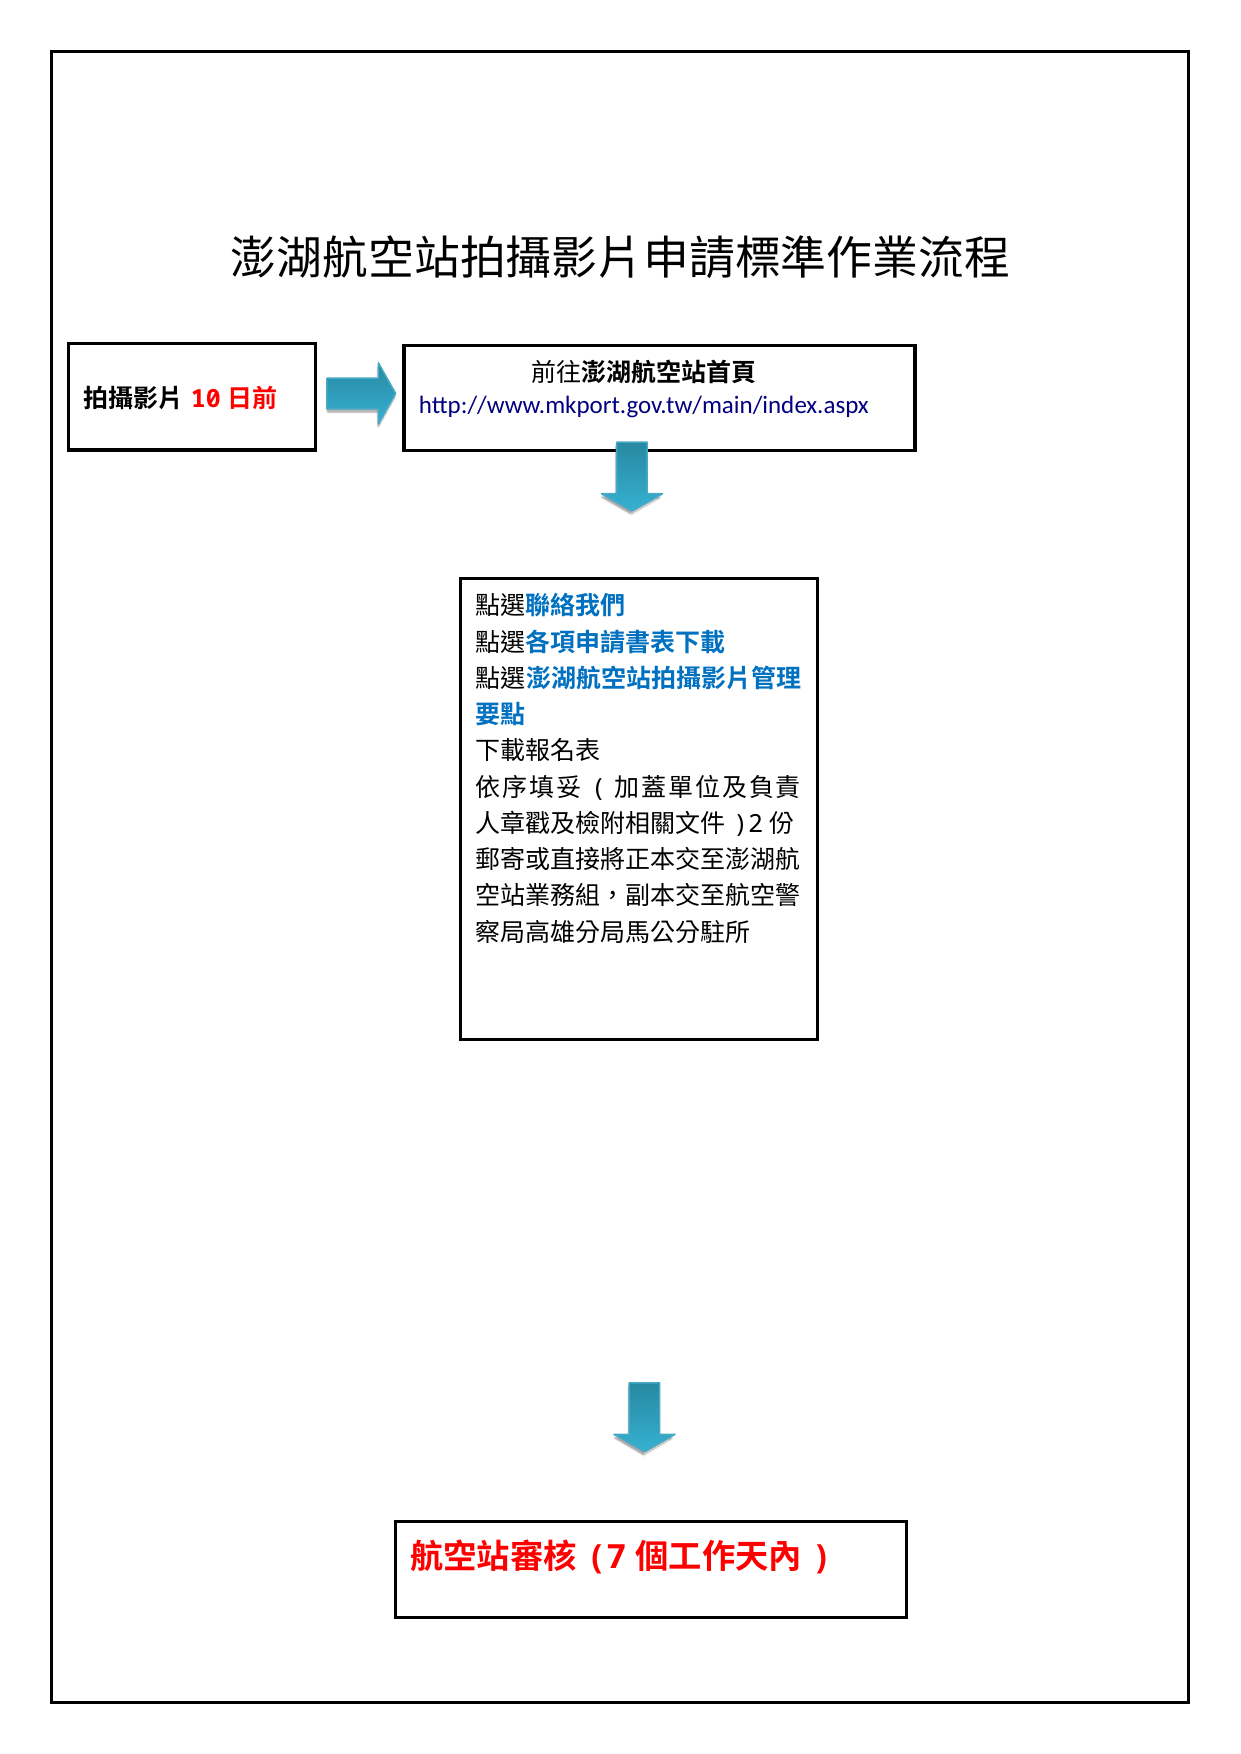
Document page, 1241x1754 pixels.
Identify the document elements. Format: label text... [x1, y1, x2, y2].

text 澎湖航空站拍攝影片申請標準作業流程 [187, 182, 1053, 307]
